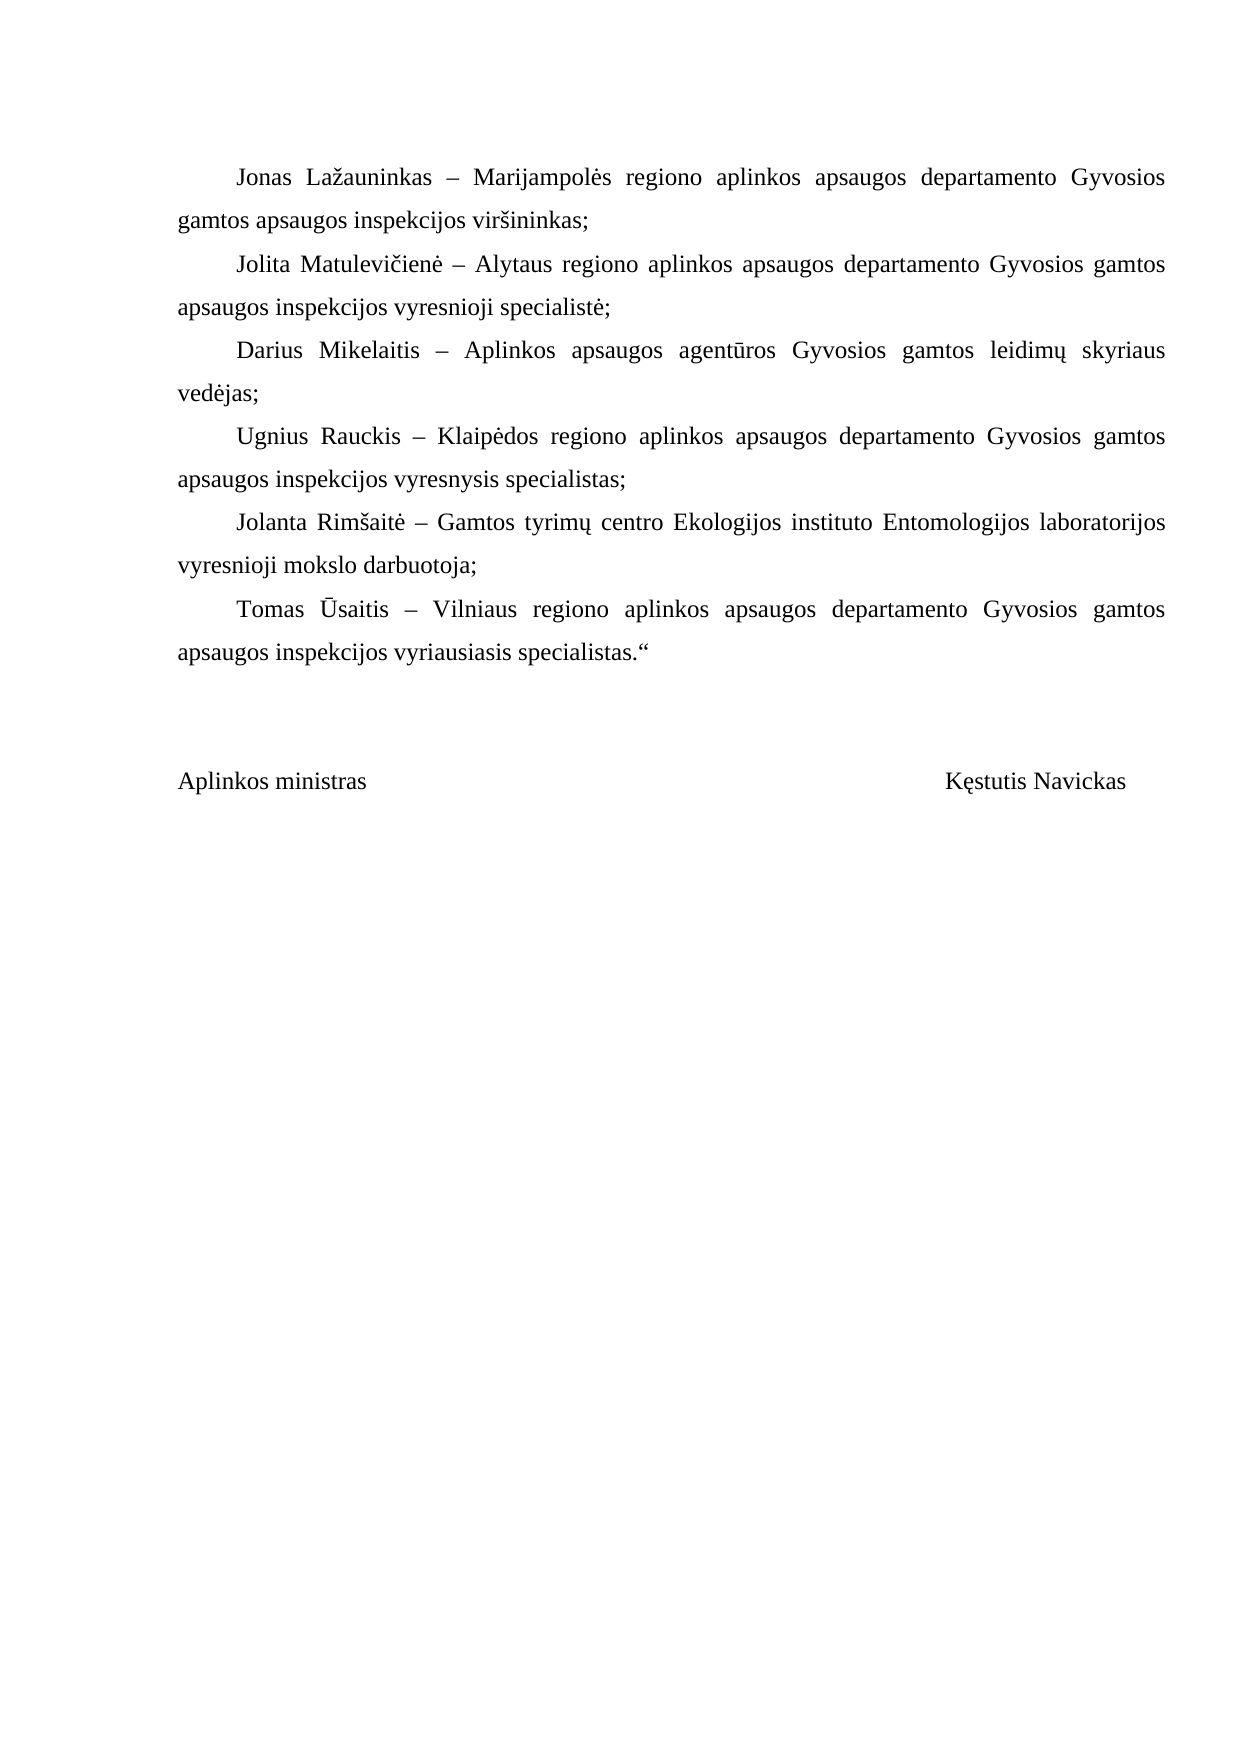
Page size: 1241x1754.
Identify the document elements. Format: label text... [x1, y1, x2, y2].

text Jolanta Rimšaitė – Gamtos tyrimų centro Ekologijos instituto Entomologijos laboratorijos vyresnioji mokslo darbuotoja; [177, 507, 1166, 579]
text Tomas Ūsaitis – Vilniaus regiono aplinkos apsaugos departamento Gyvosios gamtos apsaugos inspekcijos vyriausiasis specialistas.“ [177, 594, 1166, 666]
text Aplinkos ministras Kęstutis Navickas [177, 766, 1166, 795]
text Jonas Lažauninkas – Marijampolės regiono aplinkos apsaugos departamento Gyvosios gamtos apsaugos inspekcijos viršininkas; [177, 162, 1166, 234]
text Darius Mikelaitis – Aplinkos apsaugos agentūros Gyvosios gamtos leidimų skyriaus vedėjas; [177, 335, 1166, 407]
text Jolita Matulevičienė – Alytaus regiono aplinkos apsaugos departamento Gyvosios gamtos apsaugos inspekcijos vyresnioji specialistė; [177, 249, 1166, 321]
text Ugnius Rauckis – Klaipėdos regiono aplinkos apsaugos departamento Gyvosios gamtos apsaugos inspekcijos vyresnysis specialistas; [177, 421, 1166, 493]
